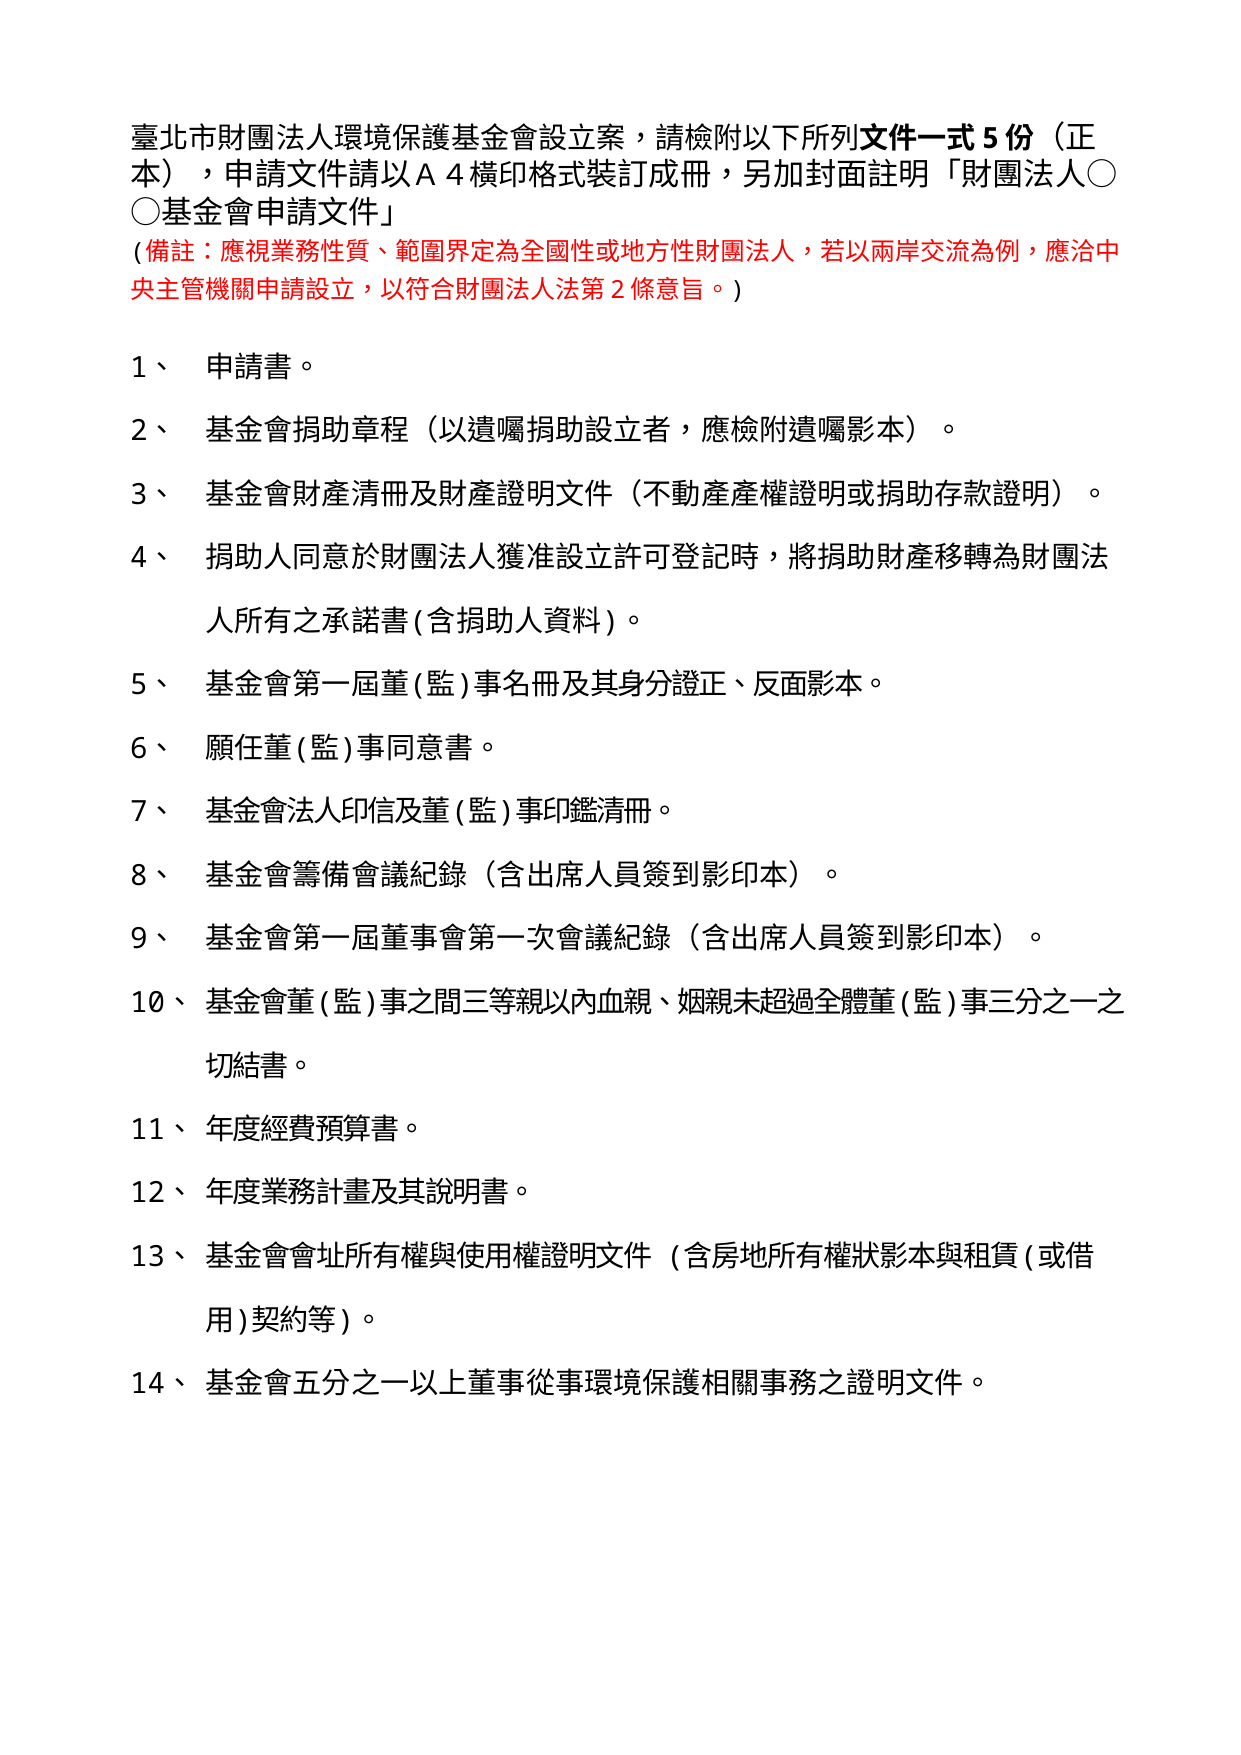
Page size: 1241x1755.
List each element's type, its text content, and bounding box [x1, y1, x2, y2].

text (備註：應視業務性質、範圍界定為全國性或地方性財團法人，若以兩岸交流為例，應洽中央主管機關申請設立，以符合財團法人法第2條意旨。) [130, 231, 1134, 306]
list 基金會捐助章程（以遺囑捐助設立者，應檢附遺囑影本）。 [130, 407, 1134, 449]
list 基金會籌備會議紀錄（含出席人員簽到影印本）。 [130, 851, 1134, 894]
list 基金會第一屆董事會第一次會議紀錄（含出席人員簽到影印本）。 [130, 915, 1134, 957]
list 基金會董(監)事之間三等親以內血親、姻親未超過全體董(監)事三分之一之切結書。 [130, 978, 1134, 1084]
list 基金會第一屆董(監)事名冊及其身分證正、反面影本。 [130, 661, 1134, 703]
list 申請書。 [130, 343, 1134, 386]
list 基金會法人印信及董(監)事印鑑清冊。 [130, 788, 1134, 830]
list 願任董(監)事同意書。 [130, 724, 1134, 767]
list 捐助人同意於財團法人獲准設立許可登記時，將捐助財產移轉為財團法人所有之承諾書(含捐助人資料)。 [130, 534, 1134, 640]
text 臺北市財團法人環境保護基金會設立案，請檢附以下所列文件一式5份（正本），申請文件請以Ａ４橫印格式裝訂成冊，另加封面註明「財團法人○○基金會申請文件」 [130, 118, 1134, 231]
list 年度業務計畫及其說明書。 [130, 1169, 1134, 1211]
list 基金會會址所有權與使用權證明文件 (含房地所有權狀影本與租賃(或借用)契約等)。 [130, 1233, 1134, 1338]
list 基金會財產清冊及財產證明文件（不動產產權證明或捐助存款證明）。 [130, 470, 1134, 513]
list 年度經費預算書。 [130, 1106, 1134, 1148]
list 基金會五分之一以上董事從事環境保護相關事務之證明文件。 [130, 1360, 1134, 1402]
